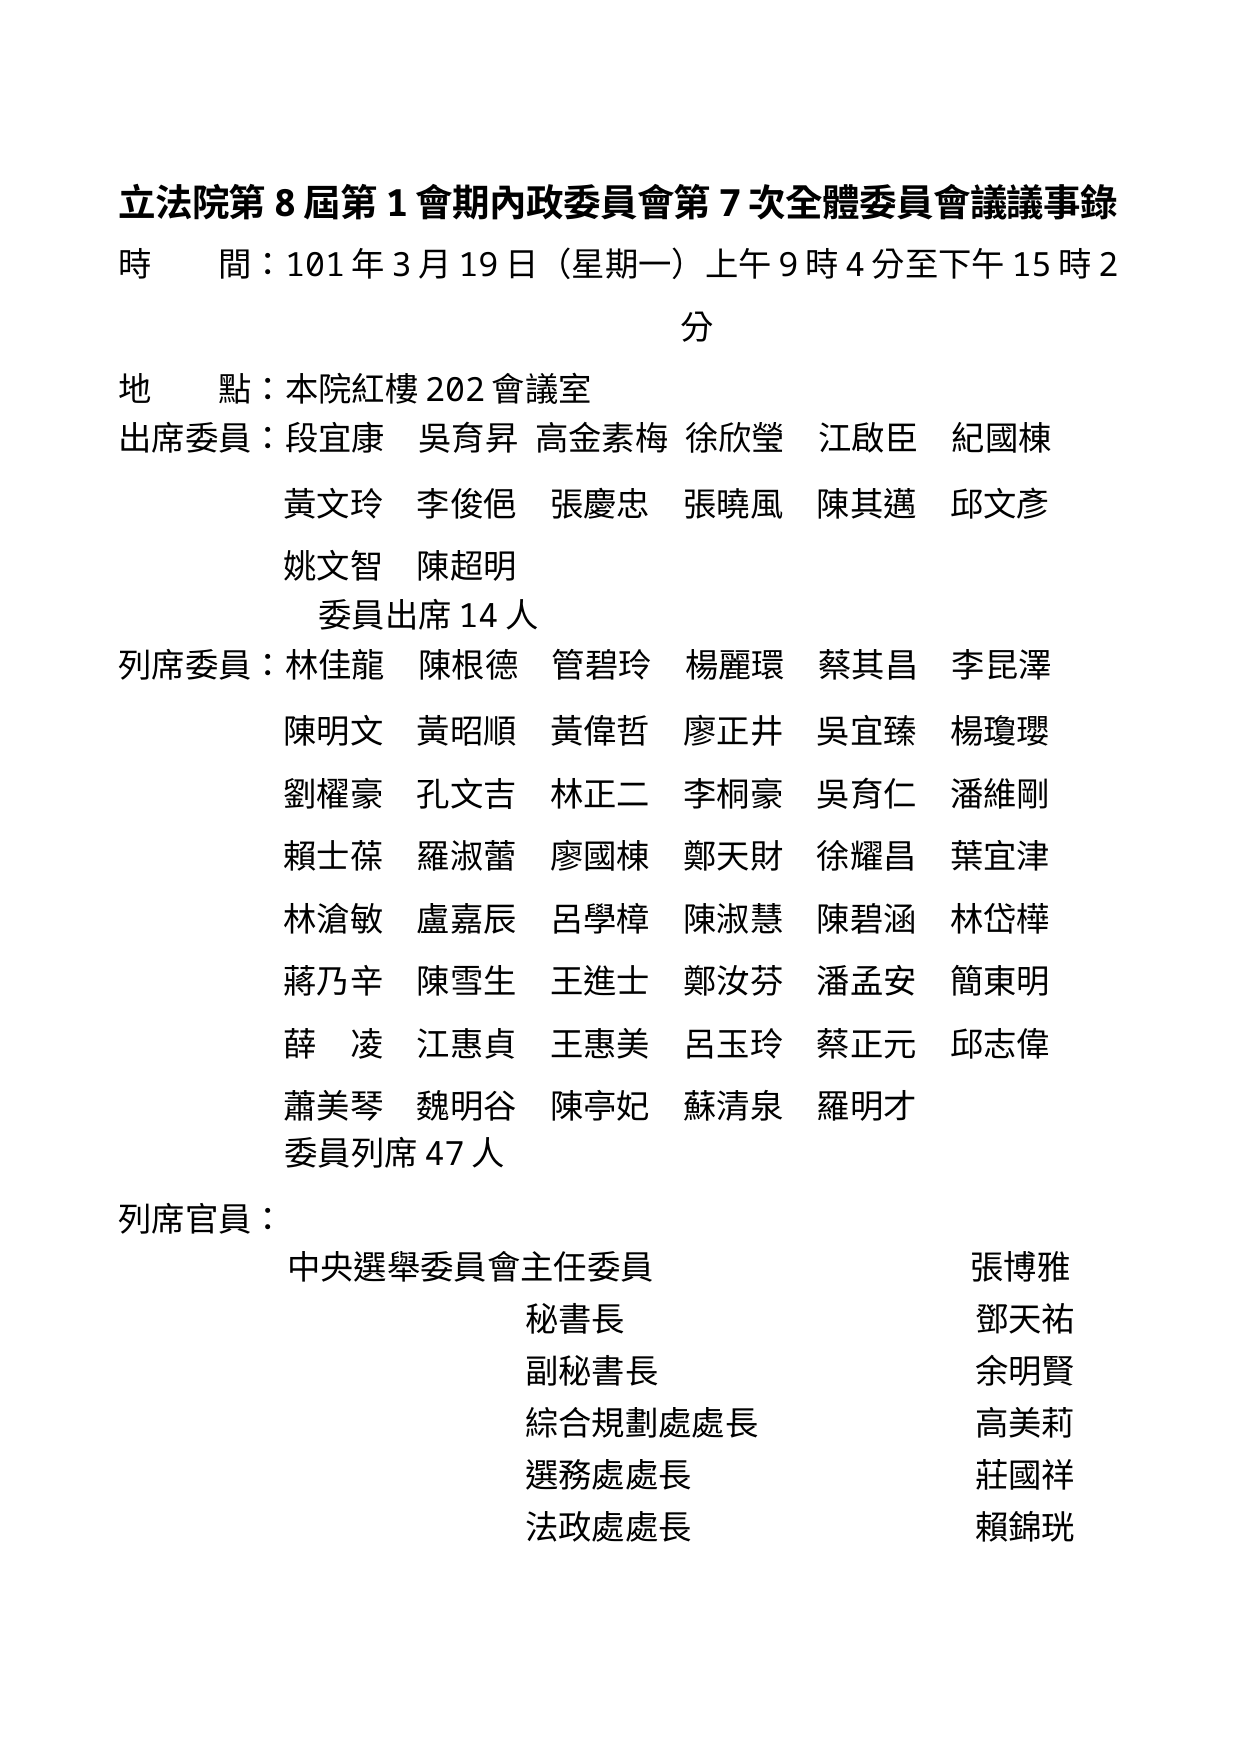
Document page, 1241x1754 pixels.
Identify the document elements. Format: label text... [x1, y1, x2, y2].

text 黃文玲 李俊俋 張慶忠 張曉風 陳其邁 邱文彥 [283, 460, 1152, 523]
text 陳明文 黃昭順 黃偉哲 廖正井 吳宜臻 楊瓊瓔 [283, 687, 1152, 750]
subtitle 立法院第8屆第1會期內政委員會第7次全體委員會議議事錄 [118, 158, 1152, 221]
text 姚文智 陳超明 [283, 523, 1152, 585]
text 時 間：101年3月19日（星期一）上午9時4分至下午15時2分 [118, 221, 1152, 346]
text 列席委員：林佳龍 陳根德 管碧玲 楊麗環 蔡其昌 李昆澤 [118, 637, 1152, 687]
text 劉櫂豪 孔文吉 林正二 李桐豪 吳育仁 潘維剛 [283, 750, 1152, 812]
text 綜合規劃處處長 高美莉 [118, 1394, 1240, 1446]
text 賴士葆 羅淑蕾 廖國棟 鄭天財 徐耀昌 葉宜津 [283, 812, 1152, 875]
text 副秘書長 余明賢 [118, 1342, 1240, 1394]
text 林滄敏 盧嘉辰 呂學樟 陳淑慧 陳碧涵 林岱樺 [283, 875, 1152, 937]
text 列席官員： [118, 1175, 1240, 1237]
text 出席委員：段宜康 吳育昇 高金素梅 徐欣瑩 江啟臣 紀國棟 [118, 408, 1152, 460]
text 法政處處長 賴錦珖 [118, 1498, 1240, 1550]
text 中央選舉委員會主任委員 張博雅 [287, 1237, 1240, 1289]
text 委員列席47人 [284, 1125, 1193, 1175]
text 薛 凌 江惠貞 王惠美 呂玉玲 蔡正元 邱志偉 [283, 1000, 1152, 1062]
text 委員出席14人 [118, 585, 1152, 637]
text 地 點：本院紅樓202會議室 [118, 346, 1152, 408]
text 秘書長 鄧天祐 [118, 1289, 1240, 1342]
text 蕭美琴 魏明谷 陳亭妃 蘇清泉 羅明才 [283, 1062, 1152, 1125]
text 選務處處長 莊國祥 [118, 1446, 1240, 1498]
text 蔣乃辛 陳雪生 王進士 鄭汝芬 潘孟安 簡東明 [283, 937, 1152, 1000]
